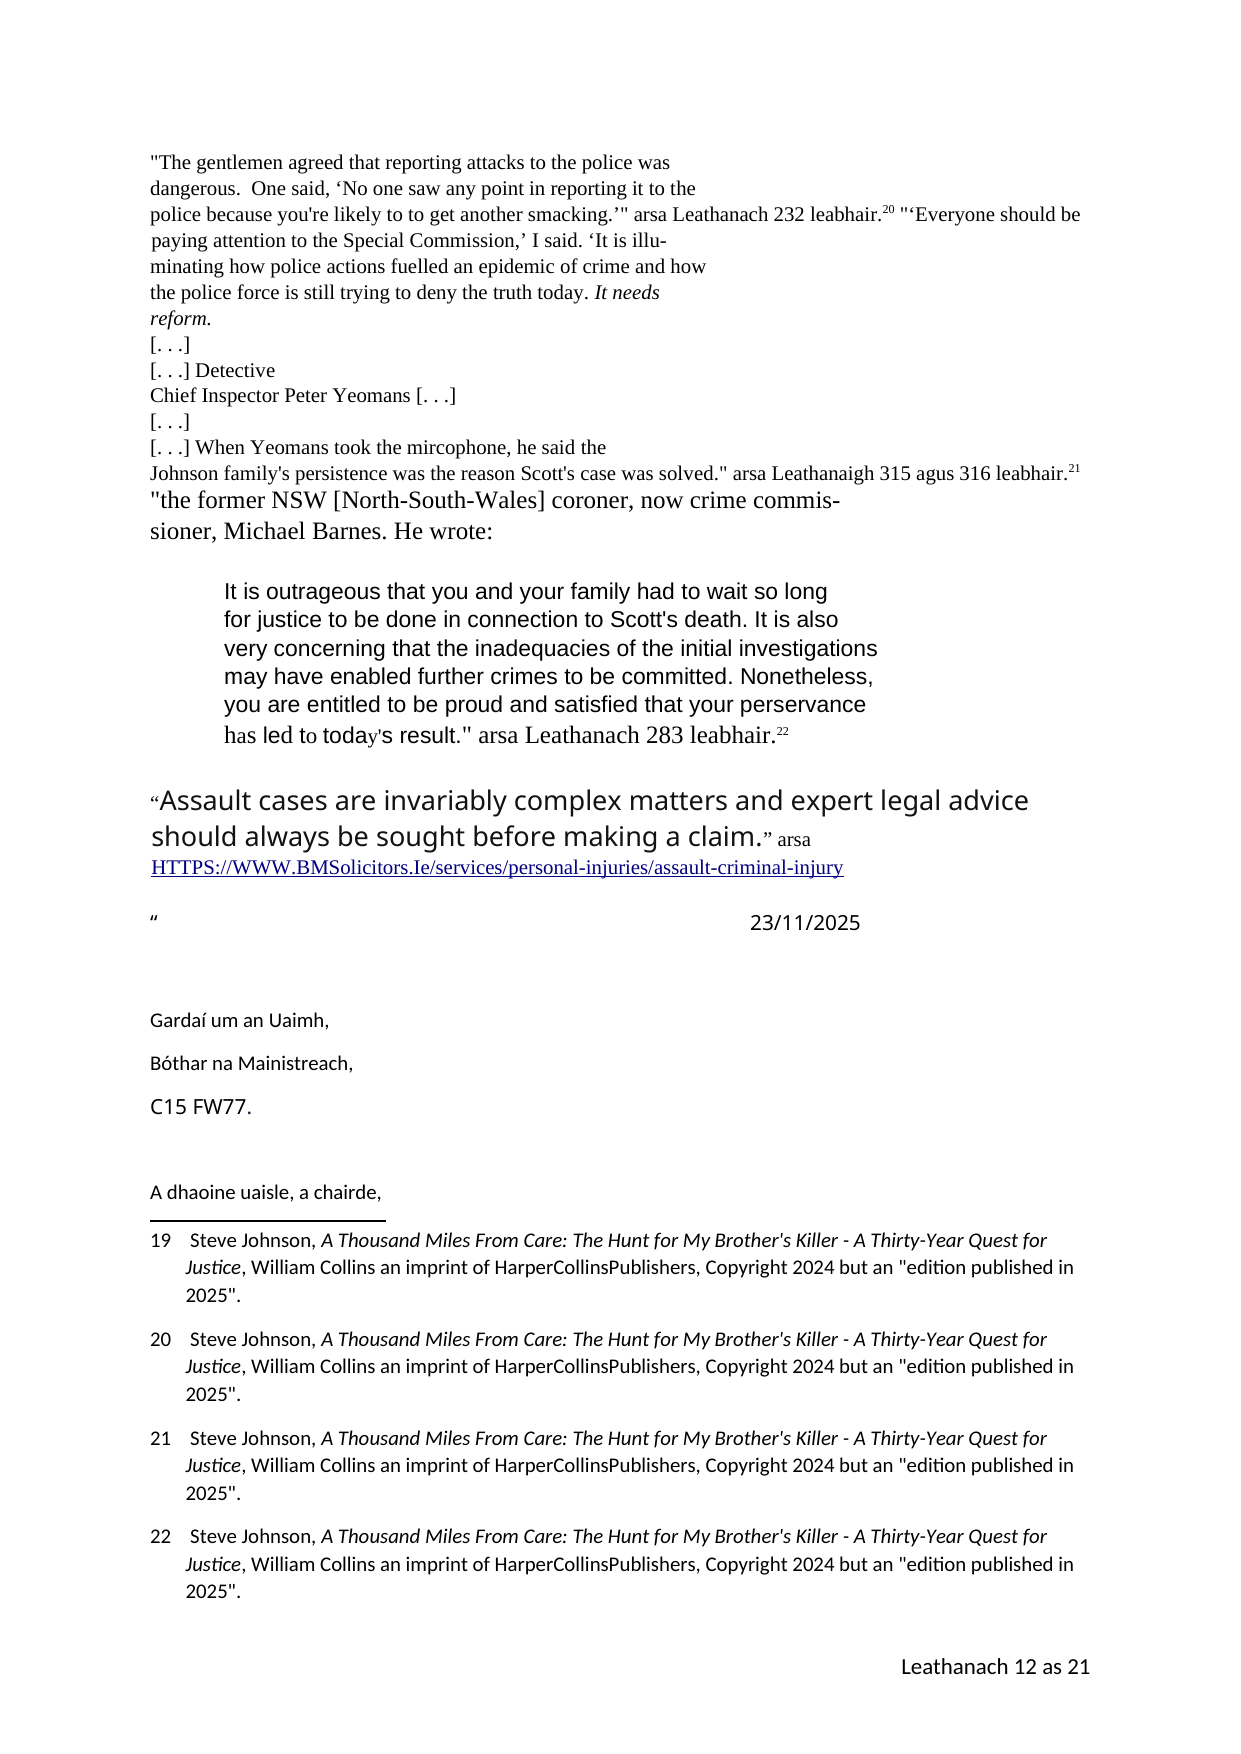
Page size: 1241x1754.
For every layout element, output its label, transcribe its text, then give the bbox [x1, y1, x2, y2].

text minating how police actions fuelled an epidemic of crime and how [150, 254, 1085, 278]
text for justice to be done in connection to Scott's death. It is also [224, 606, 1085, 632]
text Chief Inspector Peter Yeomans [. . .] [150, 383, 1085, 407]
text [. . .] Detective [150, 357, 1085, 382]
text Steve Johnson, A Thousand Miles From Care: The Hunt for My Brother's Killer - A Thirty-Year Quest for Justice, William Collins an imprint of HarperCollinsPublishers, Copyright 2024 but an "edition published in 2025". [150, 1227, 1090, 1307]
text C15 FW77. [150, 1092, 1090, 1120]
text dangerous. One said, ‘No one saw any point in reporting it to the [150, 176, 1085, 200]
text has led to today's result." arsa Leathanach 283 leabhair. [224, 720, 1085, 748]
text reform. [150, 306, 1085, 330]
text A dhaoine uaisle, a chairde, [150, 1179, 1090, 1204]
text "The gentlemen agreed that reporting attacks to the police was [150, 150, 1085, 174]
text police because you're likely to to get another smacking.’" arsa Leathanach 232 leabhair. "‘Everyone should be paying attention to the Special Commission,’ I said. ‘It is illu- [150, 202, 1085, 252]
text [. . .] [150, 332, 1085, 356]
text Steve Johnson, A Thousand Miles From Care: The Hunt for My Brother's Killer - A Thirty-Year Quest for Justice, William Collins an imprint of HarperCollinsPublishers, Copyright 2024 but an "edition published in 2025". [150, 1524, 1090, 1604]
text It is outrageous that you and your family had to wait so long [224, 578, 1085, 604]
text very concerning that the inadequacies of the initial investigations [224, 634, 1085, 661]
text may have enabled further crimes to be committed. Nonetheless, [224, 663, 1085, 689]
text sioner, Michael Barnes. He wrote: [150, 516, 1085, 545]
text [. . .] When Yeomans took the mircophone, he said the [150, 435, 1085, 459]
text “Assault cases are invariably complex matters and expert legal advice should always be sought before making a claim.” arsa HTTPS://WWW.BMSolicitors.Ie/services/personal-injuries/assault-criminal-injury [150, 781, 1085, 879]
text Steve Johnson, A Thousand Miles From Care: The Hunt for My Brother's Killer - A Thirty-Year Quest for Justice, William Collins an imprint of HarperCollinsPublishers, Copyright 2024 but an "edition published in 2025". [150, 1326, 1090, 1406]
text Johnson family's persistence was the reason Scott's case was solved." arsa Leathanaigh 315 agus 316 leabhair. [150, 461, 1085, 485]
text [. . .] [150, 409, 1085, 433]
text "the former NSW [North-South-Wales] coroner, now crime commis- [150, 485, 1085, 514]
text “ 23/11/2025 [150, 908, 1090, 936]
text Bóthar na Mainistreach, [150, 1050, 1090, 1075]
text the police force is still trying to deny the truth today. It needs [150, 280, 1085, 304]
text Steve Johnson, A Thousand Miles From Care: The Hunt for My Brother's Killer - A Thirty-Year Quest for Justice, William Collins an imprint of HarperCollinsPublishers, Copyright 2024 but an "edition published in 2025". [150, 1425, 1090, 1505]
text you are entitled to be proud and satisfied that your perservance [224, 691, 1085, 718]
text Gardaí um an Uaimh, [150, 1008, 1090, 1033]
